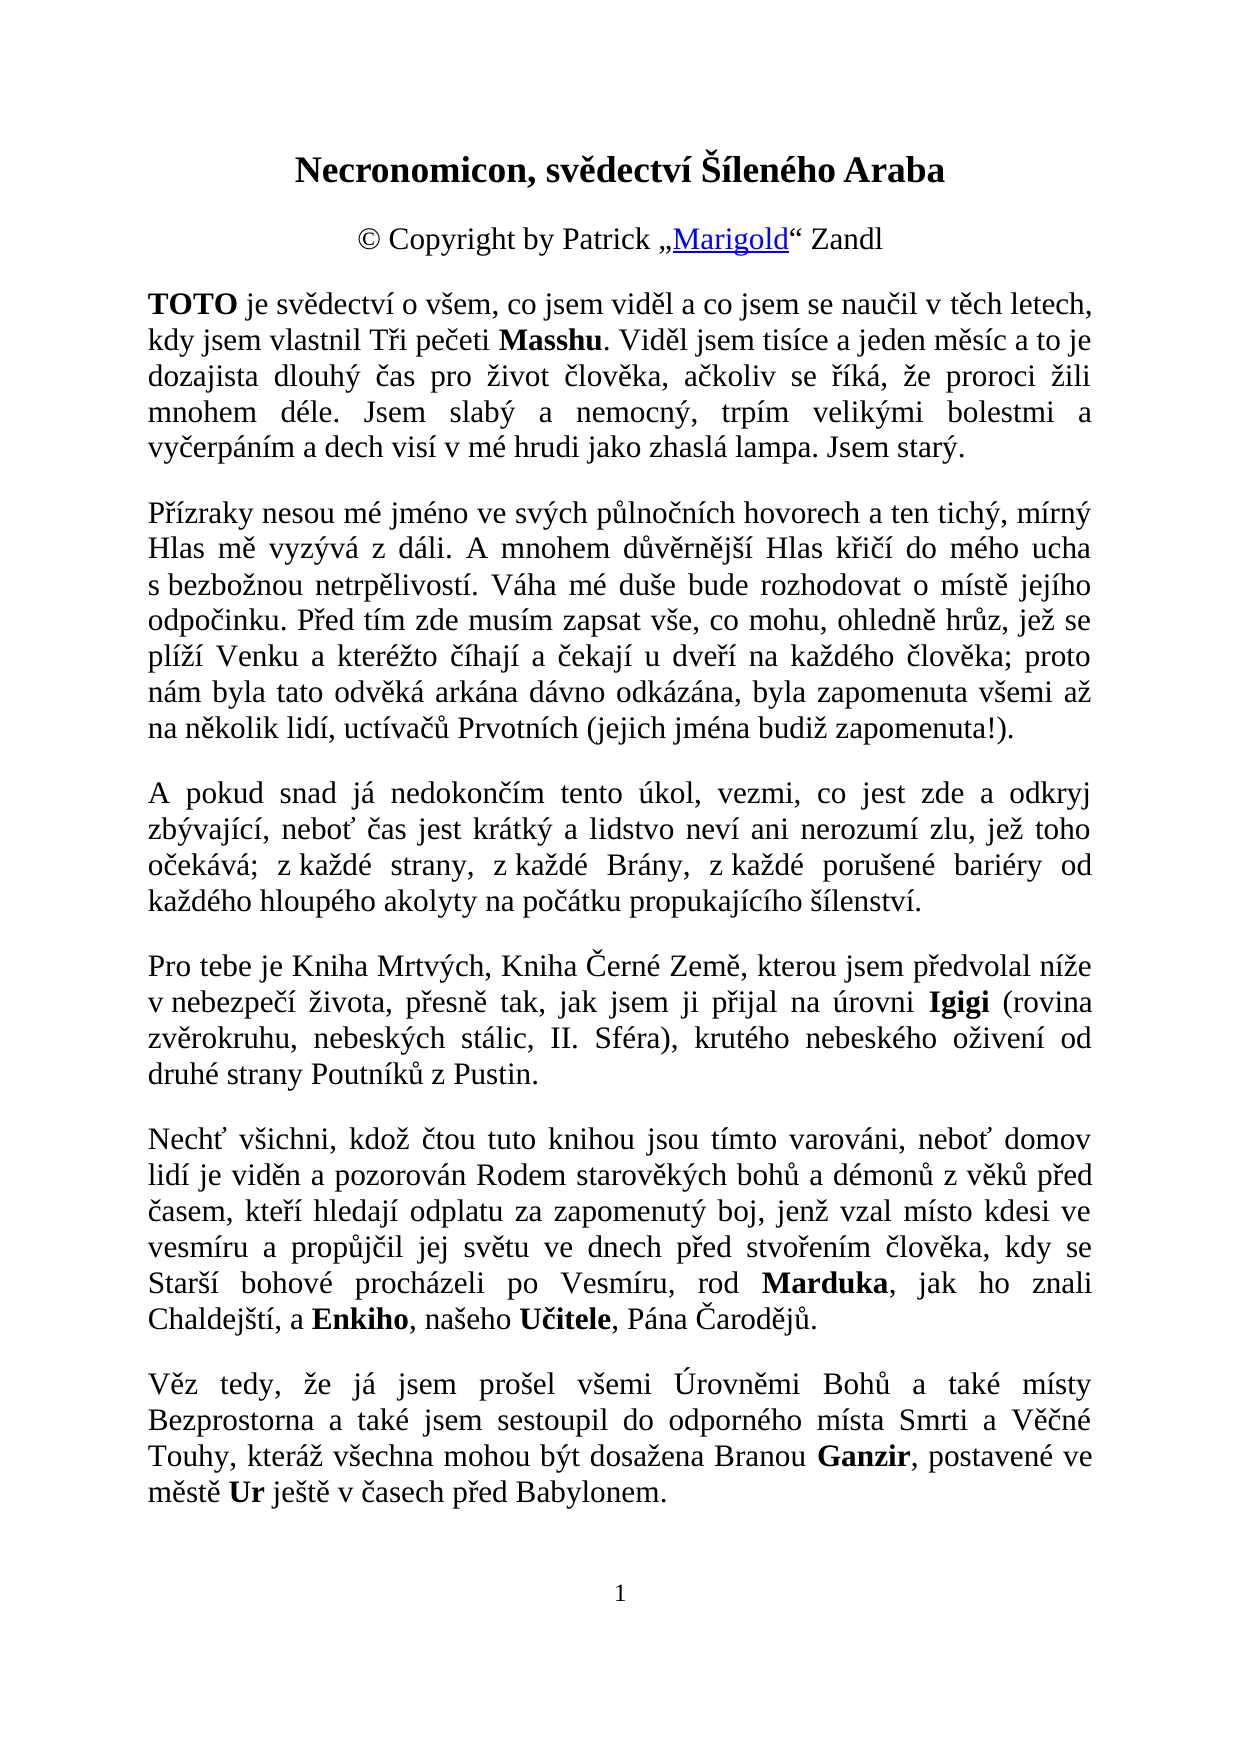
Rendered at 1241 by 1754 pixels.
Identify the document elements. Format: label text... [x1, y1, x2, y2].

subtitle Necronomicon, svědectví Šíleného Araba [148, 148, 1093, 191]
text Přízraky nesou mé jméno ve svých půlnočních hovorech a ten tichý, mírný Hlas mě vyzývá z dáli. A mnohem důvěrnější Hlas křičí do mého ucha s bezbožnou netrpělivostí. Váha mé duše bude rozhodovat o místě jejího odpočinku. Před tím zde musím zapsat vše, co mohu, ohledně hrůz, jež se plíží Venku a kteréžto číhají a čekají u dveří na každého člověka; proto nám byla tato odvěká arkána dávno odkázána, byla zapomenuta všemi až na několik lidí, uctívačů Prvotních (jejich jména budiž zapomenuta!). [148, 494, 1093, 745]
text Věz tedy, že já jsem prošel všemi Úrovněmi Bohů a také místy Bezprostorna a také jsem sestoupil do odporného místa Smrti a Věčné Touhy, kteráž všechna mohou být dosažena Branou Ganzir, postavené ve městě Ur ještě v časech před Babylonem. [148, 1365, 1093, 1509]
text TOTO je svědectví o všem, co jsem viděl a co jsem se naučil v těch letech, kdy jsem vlastnil Tři pečeti Masshu. Viděl jsem tisíce a jeden měsíc a to je dozajista dlouhý čas pro život člověka, ačkoliv se říká, že proroci žili mnohem déle. Jsem slabý a nemocný, trpím velikými bolestmi a vyčerpáním a dech visí v mé hrudi jako zhaslá lampa. Jsem starý. [148, 285, 1093, 465]
text © Copyright by Patrick „Marigold“ Zandl [148, 220, 1093, 256]
text A pokud snad já nedokončím tento úkol, vezmi, co jest zde a odkryj zbývající, neboť čas jest krátký a lidstvo neví ani nerozumí zlu, jež toho očekává; z každé strany, z každé Brány, z každé porušené bariéry od každého hloupého akolyty na počátku propukajícího šílenství. [148, 774, 1093, 918]
text Nechť všichni, kdož čtou tuto knihou jsou tímto varováni, neboť domov lidí je viděn a pozorován Rodem starověkých bohů a démonů z věků před časem, kteří hledají odplatu za zapomenutý boj, jenž vzal místo kdesi ve vesmíru a propůjčil jej světu ve dnech před stvořením člověka, kdy se Starší bohové procházeli po Vesmíru, rod Marduka, jak ho znali Chaldejští, a Enkiho, našeho Učitele, Pána Čarodějů. [148, 1120, 1093, 1336]
text Pro tebe je Kniha Mrtvých, Kniha Černé Země, kterou jsem předvolal níže v nebezpečí života, přesně tak, jak jsem ji přijal na úrovni Igigi (rovina zvěrokruhu, nebeských stálic, II. Sféra), krutého nebeského oživení od druhé strany Poutníků z Pustin. [148, 947, 1093, 1091]
